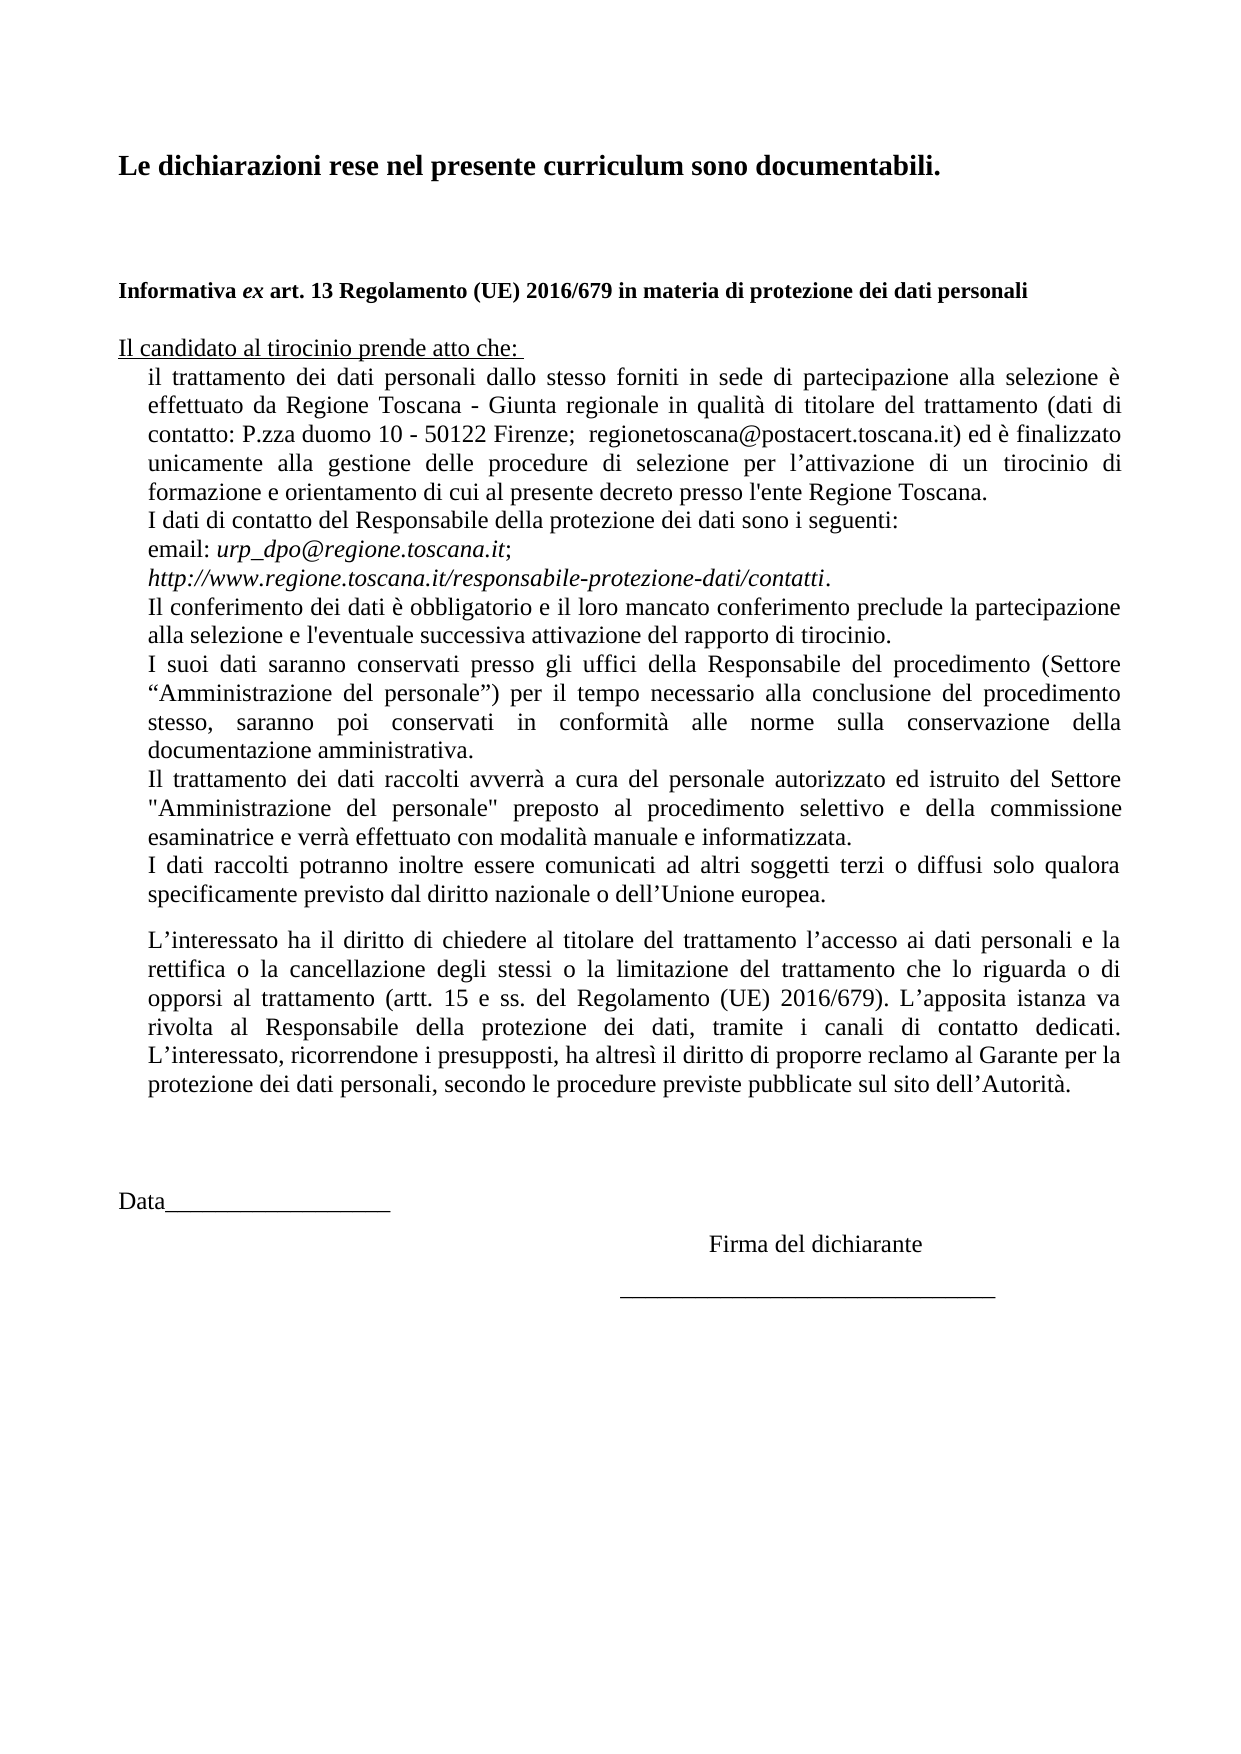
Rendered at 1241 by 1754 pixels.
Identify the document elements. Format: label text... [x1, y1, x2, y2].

text Il conferimento dei dati è obbligatorio e il loro mancato conferimento preclude la partecipazione alla selezione e l'eventuale successiva attivazione del rapporto di tirocinio. [148, 592, 1122, 649]
text il trattamento dei dati personali dallo stesso forniti in sede di partecipazione alla selezione è effettuato da Regione Toscana - Giunta regionale in qualità di titolare del trattamento (dati di contatto: P.zza duomo 10 - 50122 Firenze; regionetoscana@postacert.toscana.it) ed è finalizzato unicamente alla gestione delle procedure di selezione per l’attivazione di un tirocinio di formazione e orientamento di cui al presente decreto presso l'ente Regione Toscana. [148, 362, 1122, 505]
text Data__________________ [118, 1186, 1122, 1214]
text Il candidato al tirocinio prende atto che: [118, 333, 1122, 362]
text email: urp_dpo@regione.toscana.it; [148, 534, 1122, 563]
text I suoi dati saranno conservati presso gli uffici della Responsabile del procedimento (Settore “Amministrazione del personale”) per il tempo necessario alla conclusione del procedimento stesso, saranno poi conservati in conformità alle norme sulla conservazione della documentazione amministrativa. [148, 649, 1122, 764]
text I dati raccolti potranno inoltre essere comunicati ad altri soggetti terzi o diffusi solo qualora specificamente previsto dal diritto nazionale o dell’Unione europea. [148, 850, 1122, 908]
text http://www.regione.toscana.it/responsabile-protezione-dati/contatti. [148, 563, 1122, 592]
text I dati di contatto del Responsabile della protezione dei dati sono i seguenti: [148, 505, 1122, 534]
text Informativa ex art. 13 Regolamento (UE) 2016/679 in materia di protezione dei dati personali [118, 277, 1122, 304]
text ______________________________ [620, 1272, 1122, 1301]
text L’interessato ha il diritto di chiedere al titolare del trattamento l’accesso ai dati personali e la rettifica o la cancellazione degli stessi o la limitazione del trattamento che lo riguarda o di opporsi al trattamento (artt. 15 e ss. del Regolamento (UE) 2016/679). L’apposita istanza va rivolta al Responsabile della protezione dei dati, tramite i canali di contatto dedicati. L’interessato, ricorrendone i presupposti, ha altresì il diritto di proporre reclamo al Garante per la protezione dei dati personali, secondo le procedure previste pubblicate sul sito dell’Autorità. [148, 926, 1122, 1098]
text Firma del dichiarante [709, 1229, 1122, 1258]
text Il trattamento dei dati raccolti avverrà a cura del personale autorizzato ed istruito del Settore "Amministrazione del personale" preposto al procedimento selettivo e della commissione esaminatrice e verrà effettuato con modalità manuale e informatizzata. [148, 764, 1122, 850]
text Le dichiarazioni rese nel presente curriculum sono documentabili. [118, 148, 1122, 181]
